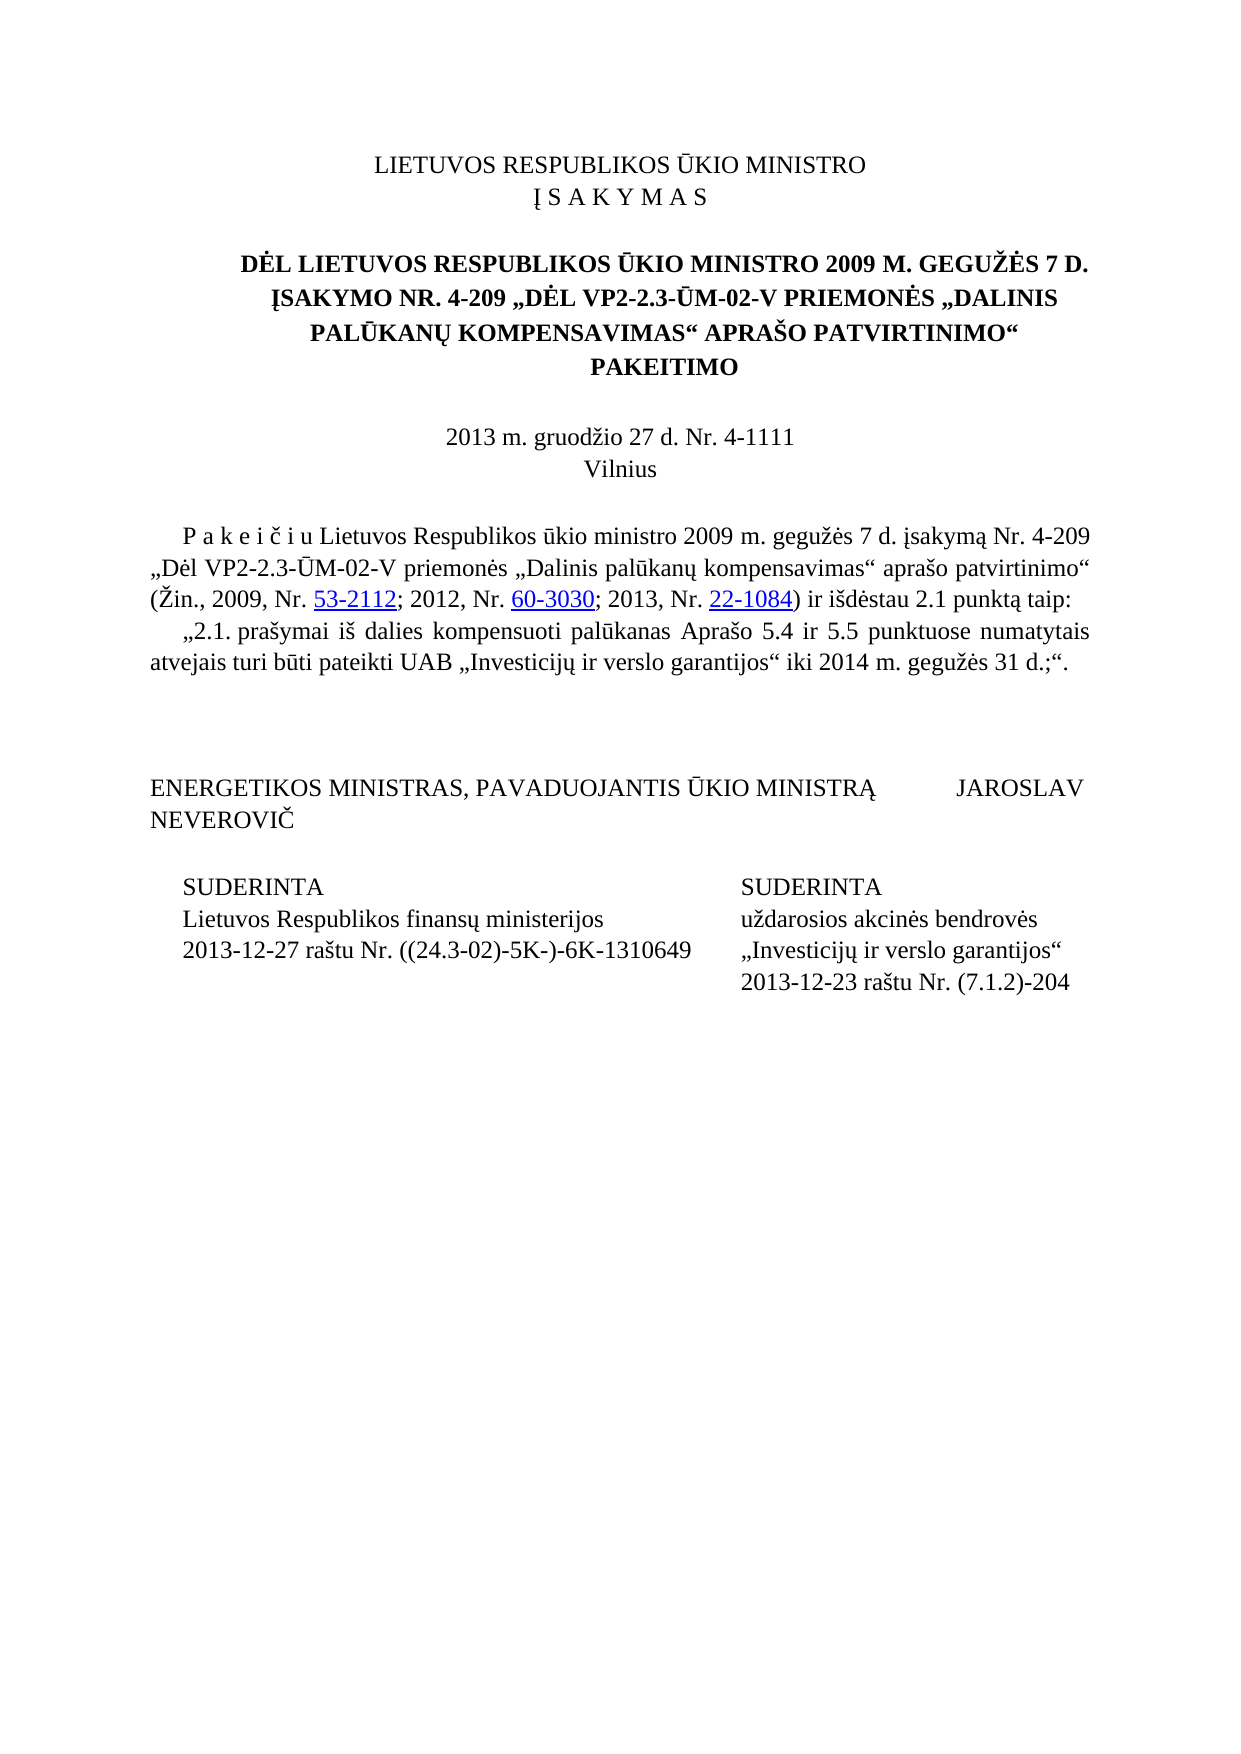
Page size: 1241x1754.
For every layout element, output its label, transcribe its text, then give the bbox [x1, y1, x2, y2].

text 2013-12-27 raštu Nr. ((24.3-02)-5K-)-6K-1310649 „Investicijų ir verslo garantijos“ [150, 935, 1090, 964]
text LIETUVOS RESPUBLIKOS ŪKIO MINISTRO [150, 150, 1090, 179]
text 2013-12-23 raštu Nr. (7.1.2)-204 [150, 967, 1090, 996]
text Lietuvos Respublikos finansų ministerijos uždarosios akcinės bendrovės [150, 904, 1090, 933]
text Energetikos ministras, pavaduojantis ūkio ministrą Jaroslav Neverovič [150, 773, 1090, 834]
text 2013 m. gruodžio 27 d. Nr. 4-1111 [150, 422, 1090, 451]
text į s a k y m a s [150, 182, 1090, 210]
text „2.1. prašymai iš dalies kompensuoti palūkanas Aprašo 5.4 ir 5.5 punktuose numatytais atvejais turi būti pateikti UAB „Investicijų ir verslo garantijos“ iki 2014 m. gegužės 31 d.;“. [150, 616, 1090, 676]
text SUDERINTA SUDERINTA [150, 872, 1090, 901]
text Vilnius [150, 454, 1090, 483]
text Dėl LIETUVOS RESPUBLIKOS ŪKIO MINISTRo 2009 m. gegužės 7 d. įsakymo Nr. 4-209 „DĖL VP2-2.3-ŪM-02-V PRIEMONĖS „DALINIS PALŪKANŲ KOMPENSAVIMAS“ APRAŠo patvirtinimo“ pakeitimo [238, 249, 1090, 381]
text P a k e i č i u Lietuvos Respublikos ūkio ministro 2009 m. gegužės 7 d. įsakymą Nr. 4-209 „Dėl VP2-2.3-ŪM-02-V priemonės „Dalinis palūkanų kompensavimas“ aprašo patvirtinimo“ (Žin., 2009, Nr. 53-2112; 2012, Nr. 60-3030; 2013, Nr. 22-1084) ir išdėstau 2.1 punktą taip: [150, 521, 1090, 613]
